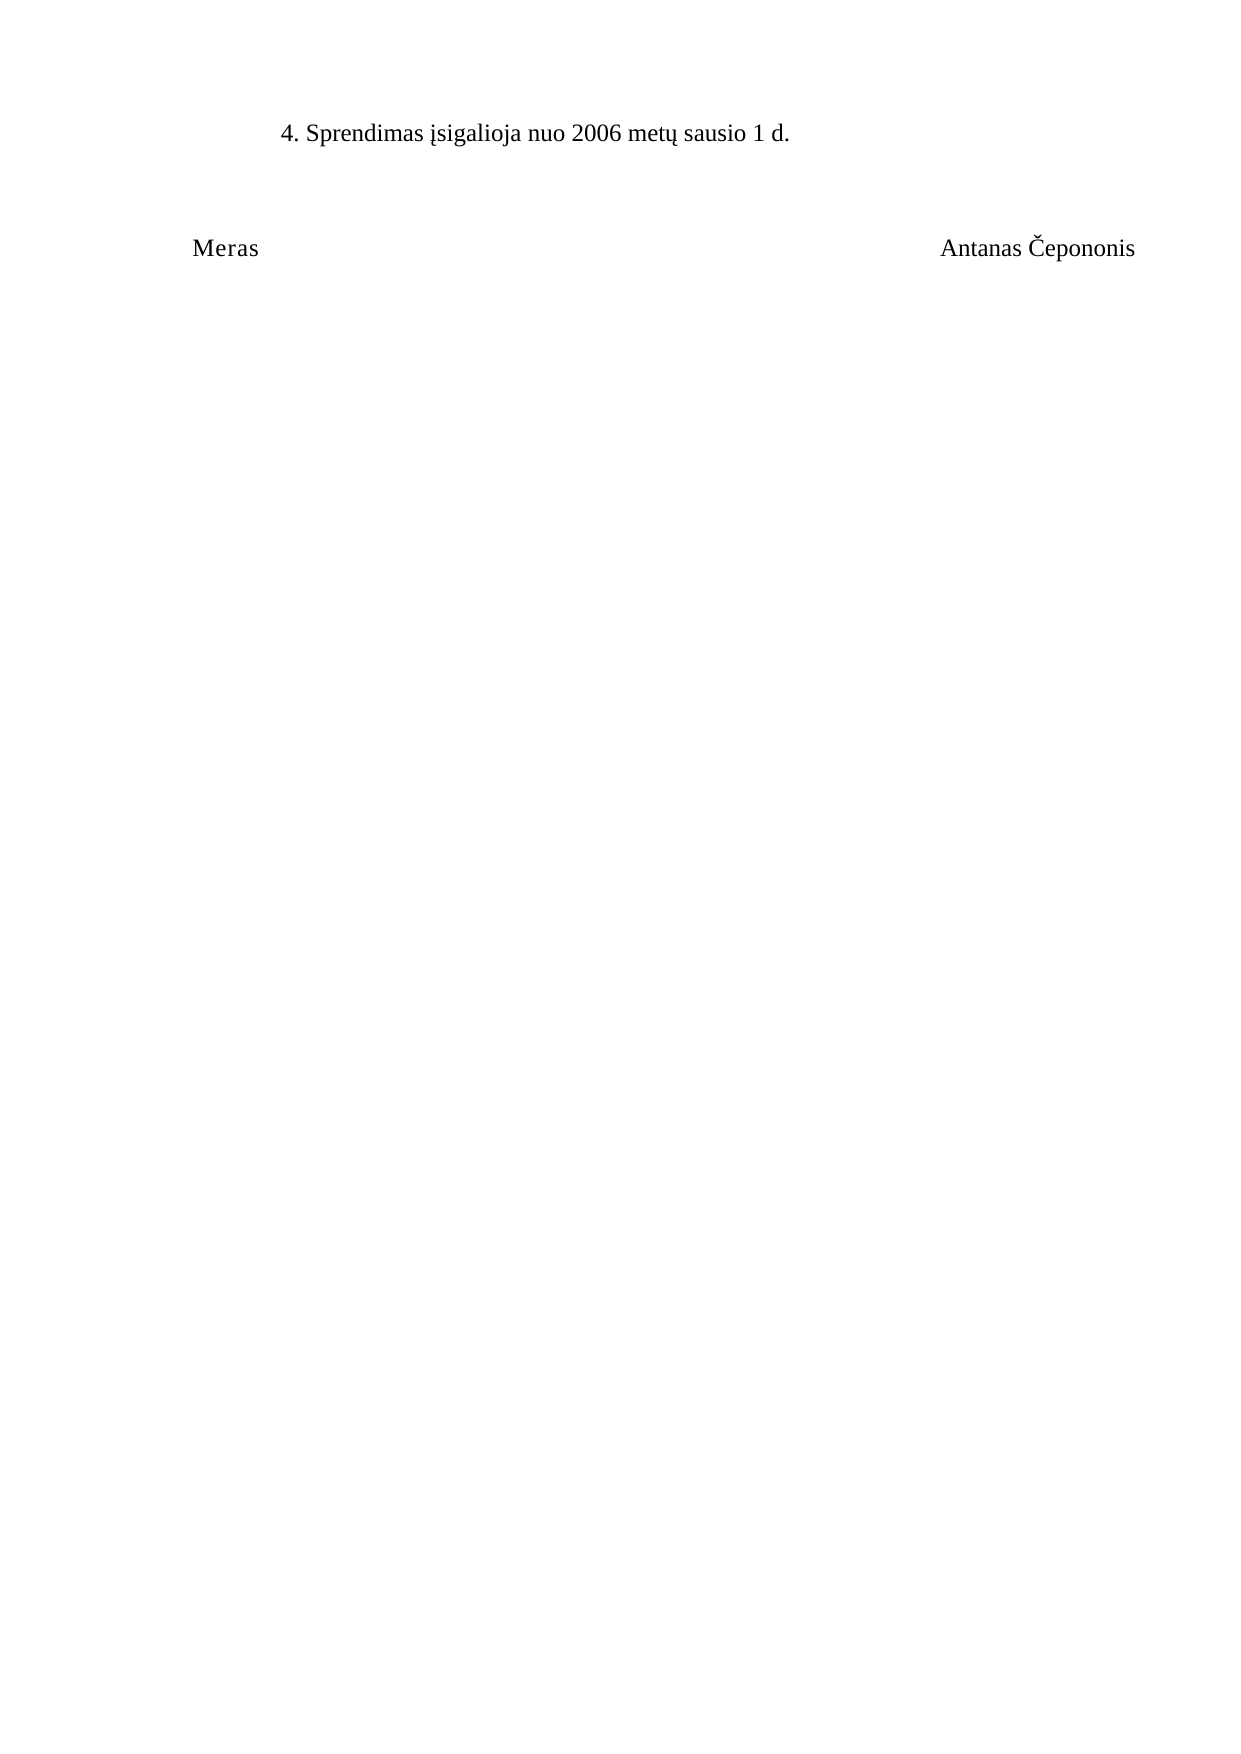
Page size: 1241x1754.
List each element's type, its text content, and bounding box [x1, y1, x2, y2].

text 4. Sprendimas įsigalioja nuo 2006 metų sausio 1 d. [192, 118, 1137, 147]
text Meras Antanas Čepononis [192, 233, 1137, 262]
